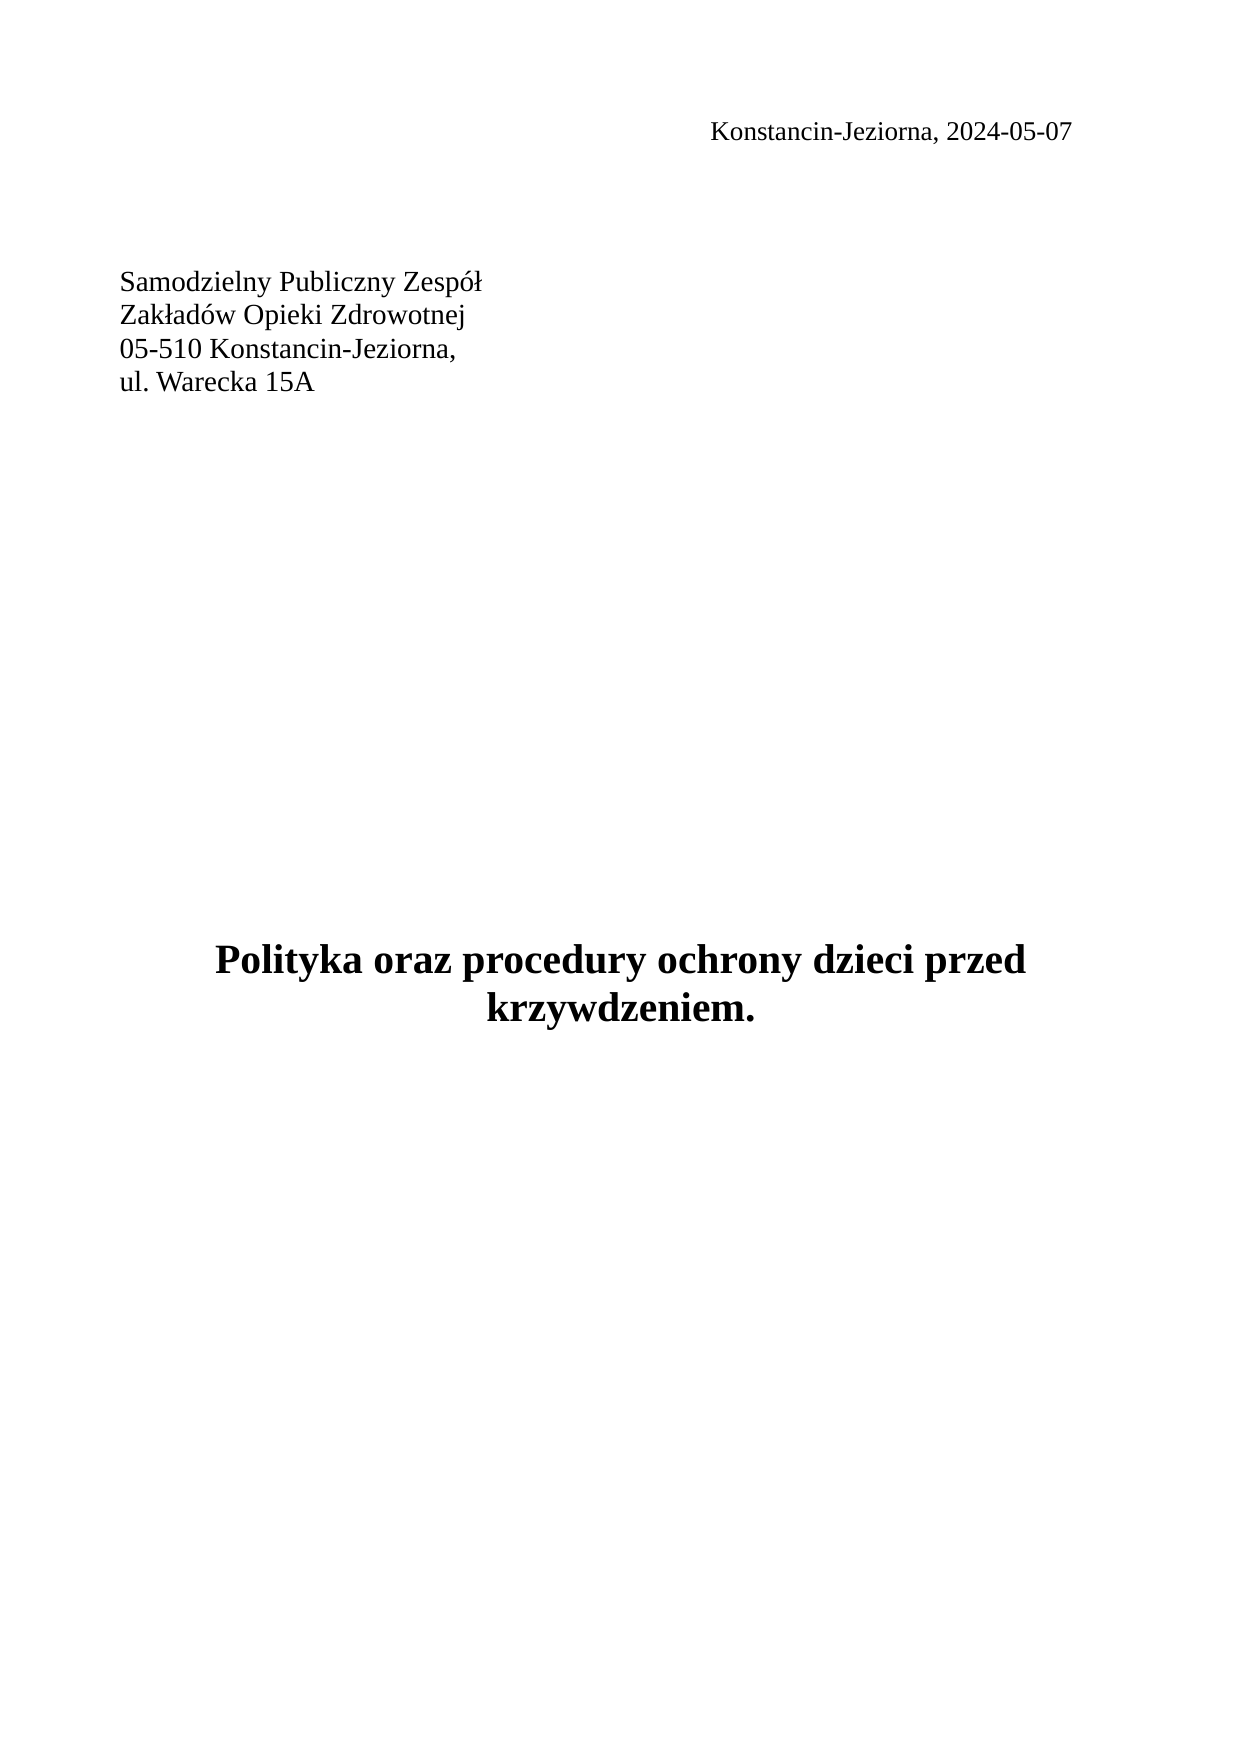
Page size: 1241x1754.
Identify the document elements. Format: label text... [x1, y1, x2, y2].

text 05-510 Konstancin-Jeziorna, [119, 331, 1122, 364]
text Zakładów Opieki Zdrowotnej [119, 297, 1122, 331]
text Samodzielny Publiczny Zespół [119, 264, 1122, 297]
text Konstancin-Jeziorna, 2024-05-07 [119, 115, 1122, 147]
text Polityka oraz procedury ochrony dzieci przed krzywdzeniem. [119, 935, 1122, 1031]
text ul. Warecka 15A [119, 364, 1122, 398]
